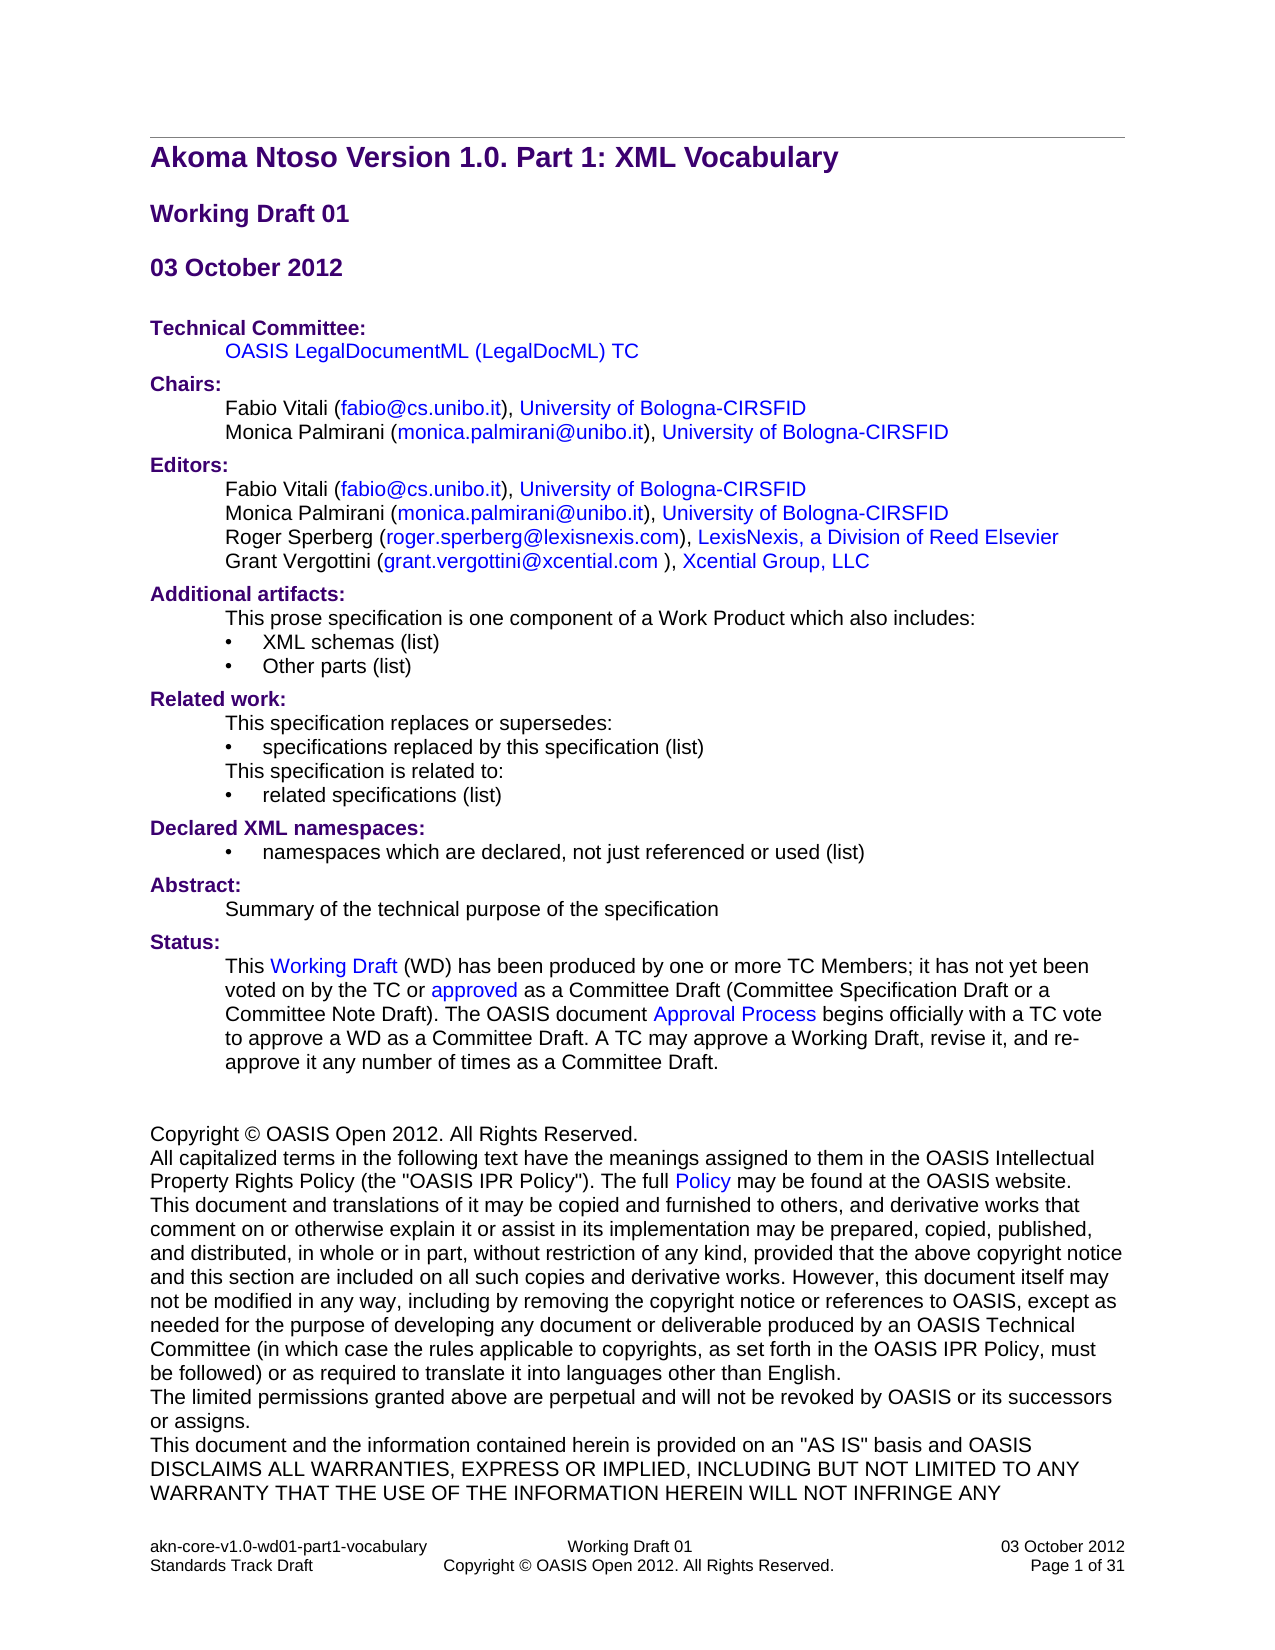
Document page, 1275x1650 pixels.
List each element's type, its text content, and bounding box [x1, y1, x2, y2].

list Other parts (list) [225, 654, 1125, 678]
title This specification is related to: [225, 759, 1125, 783]
list namespaces which are declared, not just referenced or used (list) [225, 840, 1125, 864]
title This prose specification is one component of a Work Product which also includes: [225, 606, 1125, 630]
text This document and translations of it may be copied and furnished to others, and derivative works that comment on or otherwise explain it or assist in its implementation may be prepared, copied, published, and distributed, in whole or in part, without restriction of any kind, provided that the above copyright notice and this section are included on all such copies and derivative works. However, this document itself may not be modified in any way, including by removing the copyright notice or references to OASIS, except as needed for the purpose of developing any document or deliverable produced by an OASIS Technical Committee (in which case the rules applicable to copyrights, as set forth in the OASIS IPR Policy, must be followed) or as required to translate it into languages other than English. [150, 1193, 1125, 1385]
title Additional artifacts: [150, 582, 1125, 606]
text This Working Draft (WD) has been produced by one or more TC Members; it has not yet been voted on by the TC or approved as a Committee Draft (Committee Specification Draft or a Committee Note Draft). The OASIS document Approval Process begins officially with a TC vote to approve a WD as a Committee Draft. A TC may approve a Working Draft, revise it, and re-approve it any number of times as a Committee Draft. [225, 954, 1125, 1073]
text All capitalized terms in the following text have the meanings assigned to them in the OASIS Intellectual Property Rights Policy (the "OASIS IPR Policy"). The full Policy may be found at the OASIS website. [150, 1145, 1125, 1193]
title Fabio Vitali (fabio@cs.unibo.it), University of Bologna-CIRSFID [225, 396, 1125, 420]
title Monica Palmirani (monica.palmirani@unibo.it), University of Bologna-CIRSFID [225, 501, 1125, 525]
title Related work: [150, 687, 1125, 711]
title This specification replaces or supersedes: [225, 711, 1125, 735]
title Fabio Vitali (fabio@cs.unibo.it), University of Bologna-CIRSFID [225, 477, 1125, 501]
text The limited permissions granted above are perpetual and will not be revoked by OASIS or its successors or assigns. [150, 1385, 1125, 1433]
list specifications replaced by this specification (list) [225, 735, 1125, 759]
title Grant Vergottini (grant.vergottini@xcential.com ), Xcential Group, LLC [225, 549, 1125, 573]
subtitle Working Draft 01 [150, 196, 1125, 228]
title Technical Committee: [150, 315, 1125, 339]
text Summary of the technical purpose of the specification [225, 897, 1125, 921]
text Copyright © OASIS Open 2012. All Rights Reserved. [150, 1121, 1125, 1145]
title Akoma Ntoso Version 1.0. Part 1: XML Vocabulary [150, 138, 1125, 174]
text This document and the information contained herein is provided on an "AS IS" basis and OASIS DISCLAIMS ALL WARRANTIES, EXPRESS OR IMPLIED, INCLUDING BUT NOT LIMITED TO ANY WARRANTY THAT THE USE OF THE INFORMATION HEREIN WILL NOT INFRINGE ANY [150, 1433, 1125, 1505]
list related specifications (list) [225, 783, 1125, 807]
title Monica Palmirani (monica.palmirani@unibo.it), University of Bologna-CIRSFID [225, 420, 1125, 444]
title Status: [150, 930, 1125, 954]
title Editors: [150, 453, 1125, 477]
title Declared XML namespaces: [150, 816, 1125, 840]
title Abstract: [150, 873, 1125, 897]
title Roger Sperberg (roger.sperberg@lexisnexis.com), LexisNexis, a Division of Reed Elsevier [225, 525, 1125, 549]
title OASIS LegalDocumentML (LegalDocML) TC [225, 339, 1125, 363]
title Chairs: [150, 372, 1125, 396]
list XML schemas (list) [225, 630, 1125, 654]
subtitle 03 October 2012 [150, 249, 1125, 281]
